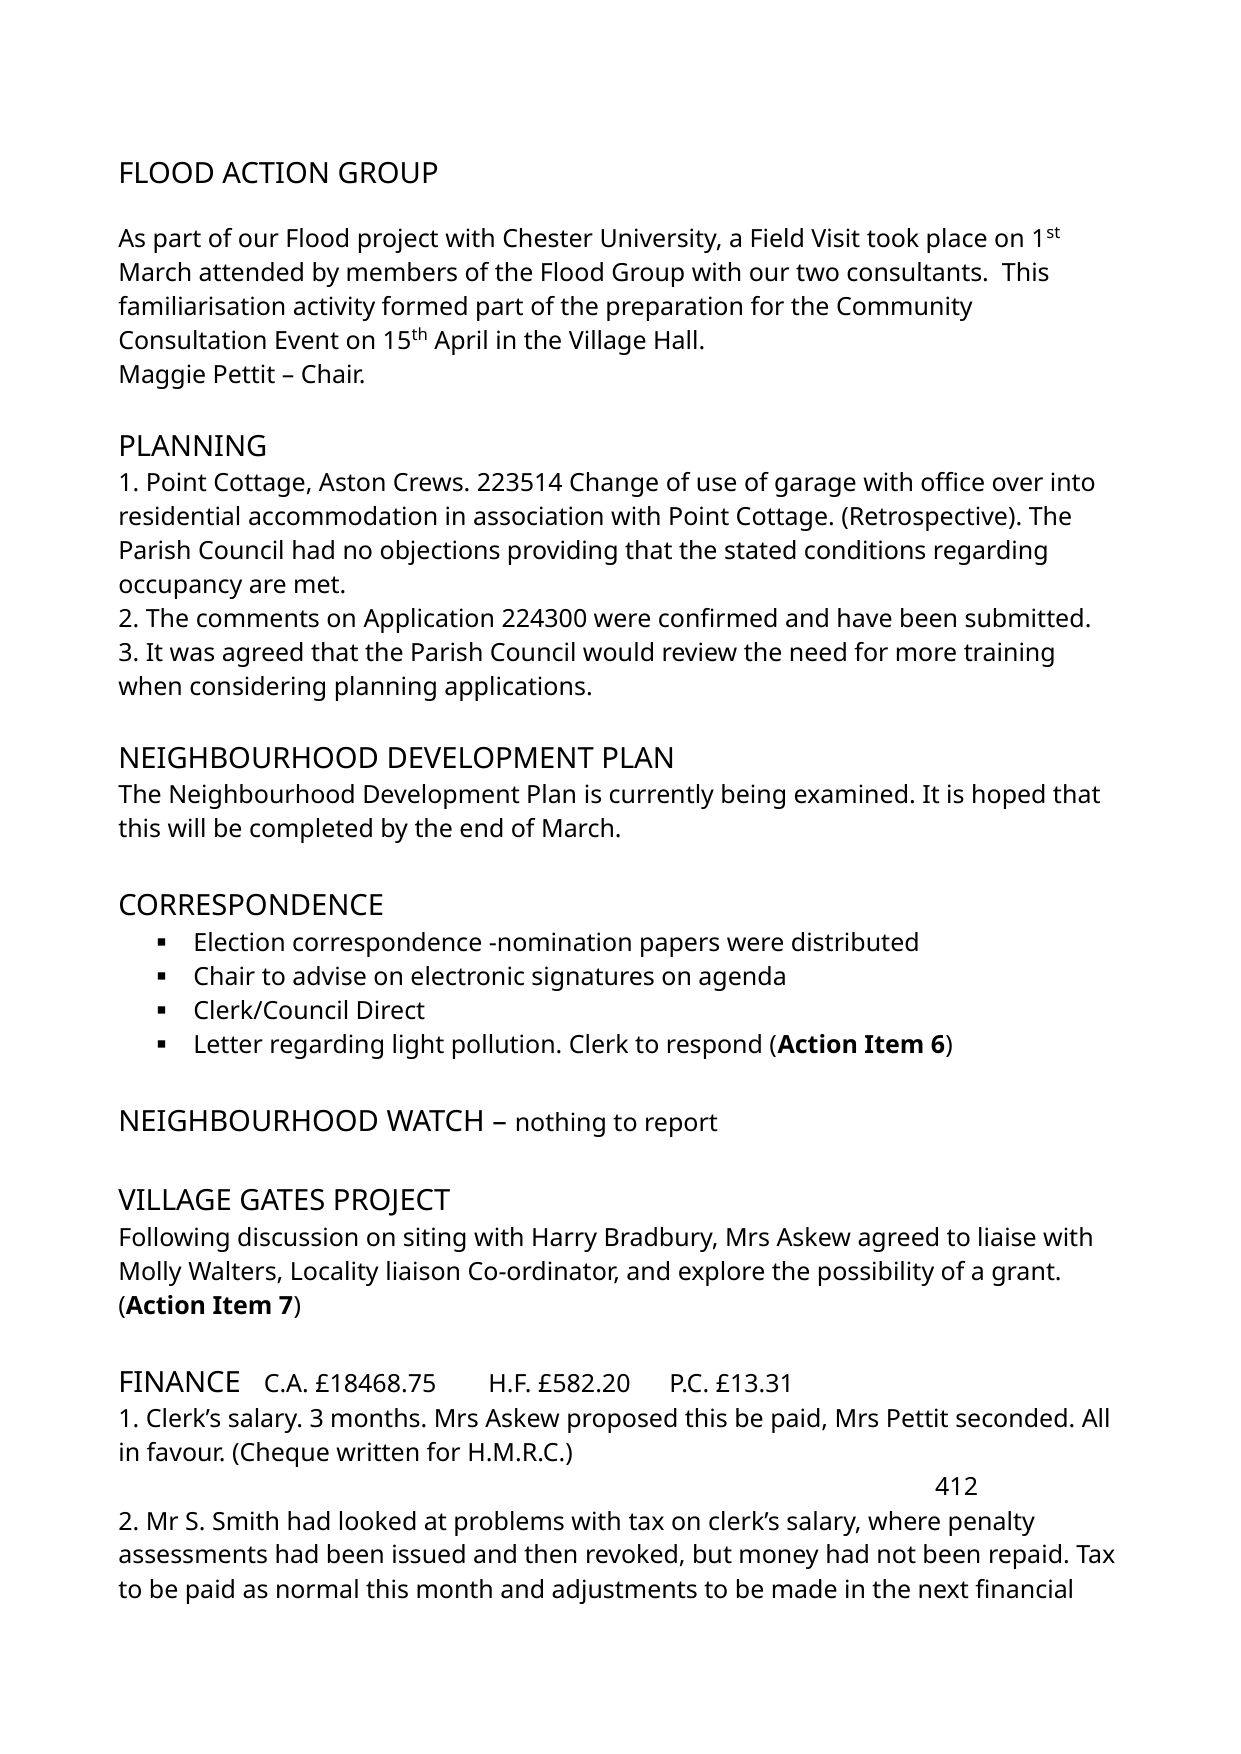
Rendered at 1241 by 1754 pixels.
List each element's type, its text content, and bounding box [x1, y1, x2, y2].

list Clerk/Council Direct [156, 992, 1122, 1027]
text FLOOD ACTION GROUP [118, 152, 1122, 192]
text NEIGHBOURHOOD WATCH – nothing to report [118, 1100, 1122, 1140]
text CORRESPONDENCE [118, 885, 1122, 924]
list Election correspondence -nomination papers were distributed [156, 924, 1122, 958]
text 2. Mr S. Smith had looked at problems with tax on clerk’s salary, where penalty [118, 1503, 1122, 1537]
list Chair to advise on electronic signatures on agenda [156, 958, 1122, 992]
text Maggie Pettit – Chair. [118, 357, 1122, 391]
text 1. Clerk’s salary. 3 months. Mrs Askew proposed this be paid, Mrs Pettit seconded. All in favour. (Cheque written for H.M.R.C.) [118, 1401, 1122, 1469]
text 412 [118, 1469, 1122, 1503]
text FINANCE C.A. £18468.75 H.F. £582.20 P.C. £13.31 [118, 1361, 1122, 1401]
text NEIGHBOURHOOD DEVELOPMENT PLAN [118, 737, 1122, 777]
text PLANNING [118, 425, 1122, 465]
text As part of our Flood project with Chester University, a Field Visit took place on 1st March attended by members of the Flood Group with our two consultants. This familiarisation activity formed part of the preparation for the Community Consultation Event on 15th April in the Village Hall. [118, 221, 1122, 357]
text assessments had been issued and then revoked, but money had not been repaid. Tax to be paid as normal this month and adjustments to be made in the next financial [118, 1537, 1122, 1605]
list Letter regarding light pollution. Clerk to respond (Action Item 6) [156, 1027, 1122, 1061]
text Following discussion on siting with Harry Bradbury, Mrs Askew agreed to liaise with Molly Walters, Locality liaison Co-ordinator, and explore the possibility of a grant. (Action Item 7) [118, 1219, 1122, 1322]
text 1. Point Cottage, Aston Crews. 223514 Change of use of garage with office over into residential accommodation in association with Point Cottage. (Retrospective). The Parish Council had no objections providing that the stated conditions regarding occupancy are met. [118, 465, 1122, 601]
text VILLAGE GATES PROJECT [118, 1180, 1122, 1219]
text 2. The comments on Application 224300 were confirmed and have been submitted. [118, 601, 1122, 635]
text The Neighbourhood Development Plan is currently being examined. It is hoped that this will be completed by the end of March. [118, 777, 1122, 845]
text 3. It was agreed that the Parish Council would review the need for more training when considering planning applications. [118, 635, 1122, 703]
